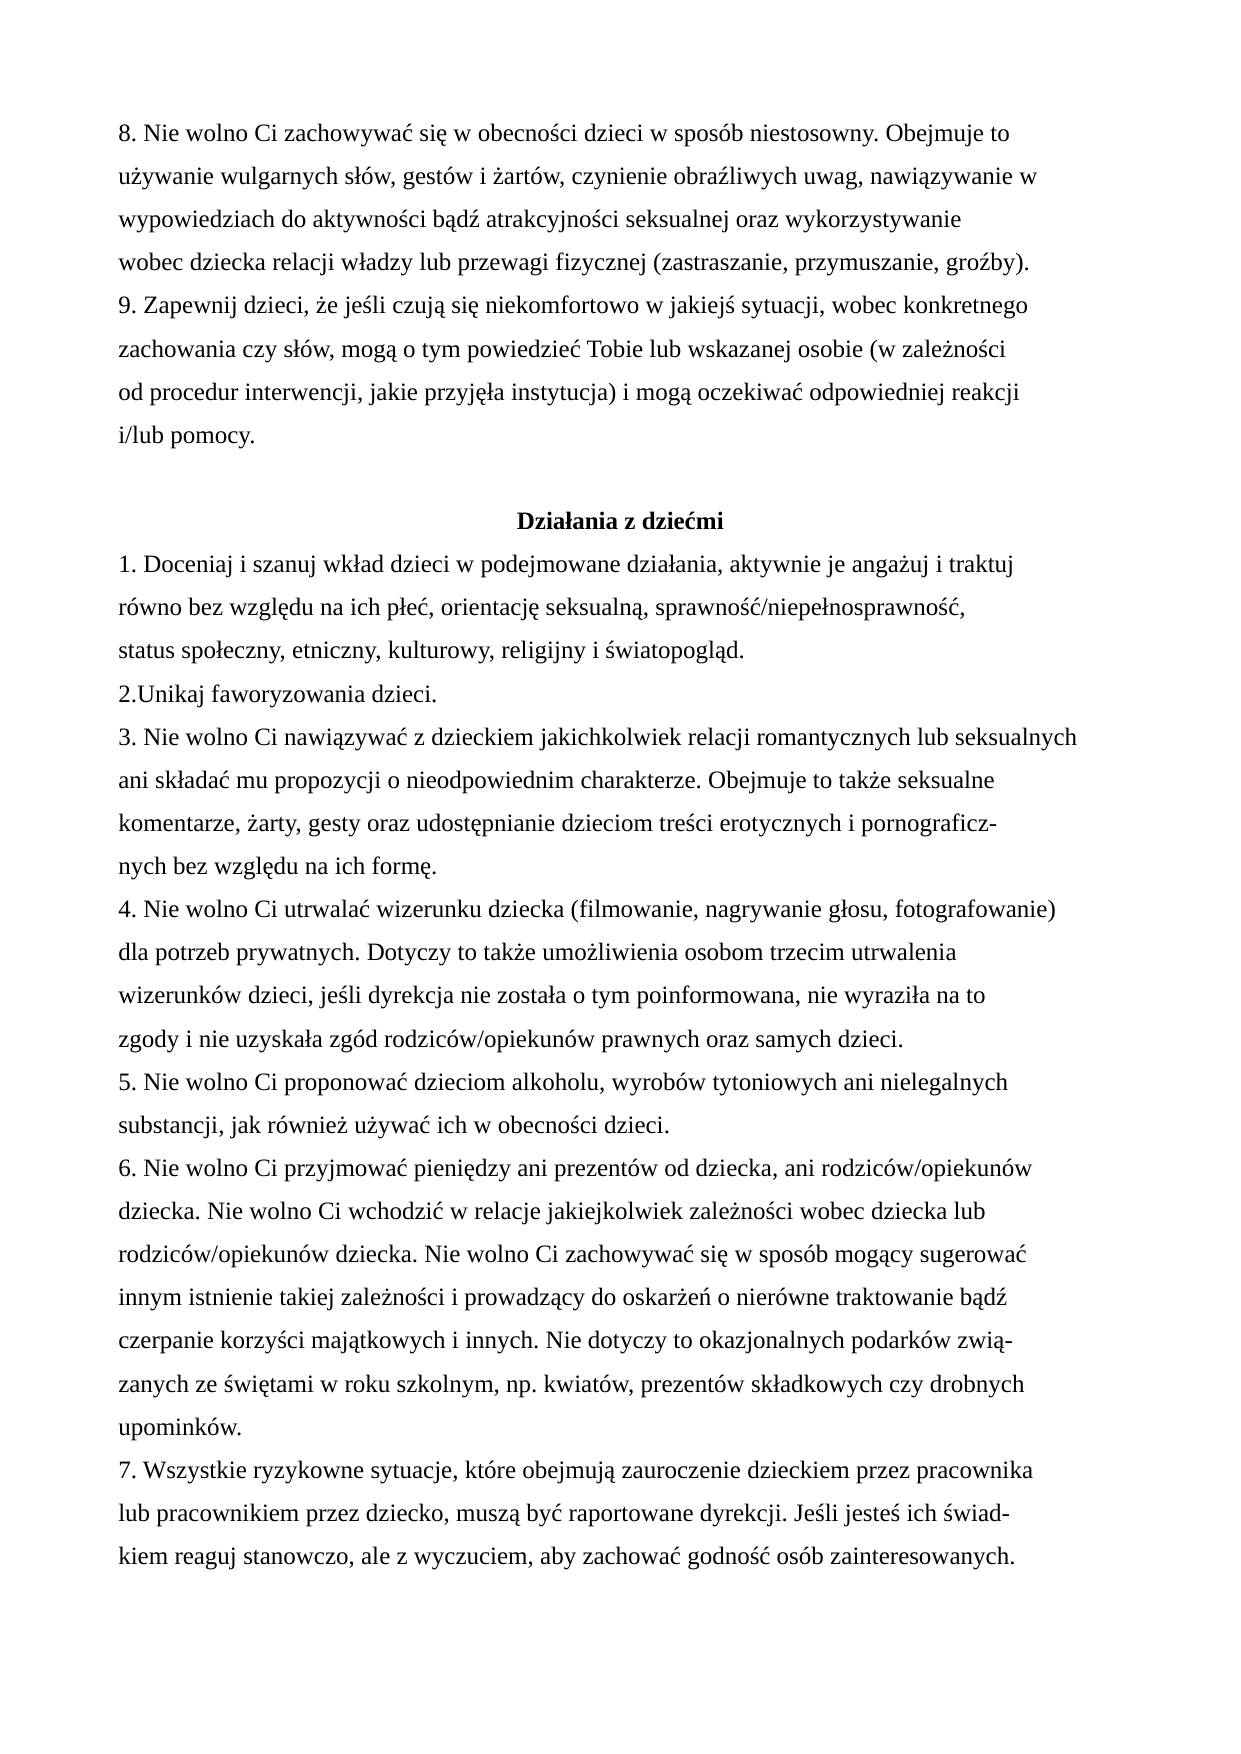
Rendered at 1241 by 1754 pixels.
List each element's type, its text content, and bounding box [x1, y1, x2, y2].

text [118, 1584, 1122, 1613]
text 1. Doceniaj i szanuj wkład dzieci w podejmowane działania, aktywnie je angażuj i traktuj równo bez względu na ich płeć, orientację seksualną, sprawność/niepełnosprawność, status społeczny, etniczny, kulturowy, religijny i światopogląd. 2.Unikaj faworyzowania dzieci. 3. Nie wolno Ci nawiązywać z dzieckiem jakichkolwiek relacji romantycznych lub seksualnych ani składać mu propozycji o nieodpowiednim charakterze. Obejmuje to także seksualne komentarze, żarty, gesty oraz udostępnianie dzieciom treści erotycznych i pornograficz- nych bez względu na ich formę. 4. Nie wolno Ci utrwalać wizerunku dziecka (filmowanie, nagrywanie głosu, fotografowanie) dla potrzeb prywatnych. Dotyczy to także umożliwienia osobom trzecim utrwalenia wizerunków dzieci, jeśli dyrekcja nie została o tym poinformowana, nie wyraziła na to zgody i nie uzyskała zgód rodziców/opiekunów prawnych oraz samych dzieci. 5. Nie wolno Ci proponować dzieciom alkoholu, wyrobów tytoniowych ani nielegalnych substancji, jak również używać ich w obecności dzieci. 6. Nie wolno Ci przyjmować pieniędzy ani prezentów od dziecka, ani rodziców/opiekunów dziecka. Nie wolno Ci wchodzić w relacje jakiejkolwiek zależności wobec dziecka lub rodziców/opiekunów dziecka. Nie wolno Ci zachowywać się w sposób mogący sugerować innym istnienie takiej zależności i prowadzący do oskarżeń o nierówne traktowanie bądź czerpanie korzyści majątkowych i innych. Nie dotyczy to okazjonalnych podarków zwią- zanych ze świętami w roku szkolnym, np. kwiatów, prezentów składkowych czy drobnych upominków. 7. Wszystkie ryzykowne sytuacje, które obejmują zauroczenie dzieckiem przez pracownika lub pracownikiem przez dziecko, muszą być raportowane dyrekcji. Jeśli jesteś ich świad- kiem reaguj stanowczo, ale z wyczuciem, aby zachować godność osób zainteresowanych. [118, 549, 1122, 1570]
text 8. Nie wolno Ci zachowywać się w obecności dzieci w sposób niestosowny. Obejmuje to używanie wulgarnych słów, gestów i żartów, czynienie obraźliwych uwag, nawiązywanie w wypowiedziach do aktywności bądź atrakcyjności seksualnej oraz wykorzystywanie wobec dziecka relacji władzy lub przewagi fizycznej (zastraszanie, przymuszanie, groźby). 9. Zapewnij dzieci, że jeśli czują się niekomfortowo w jakiejś sytuacji, wobec konkretnego zachowania czy słów, mogą o tym powiedzieć Tobie lub wskazanej osobie (w zależności od procedur interwencji, jakie przyjęła instytucja) i mogą oczekiwać odpowiedniej reakcji i/lub pomocy. [118, 118, 1122, 449]
text Działania z dziećmi [118, 463, 1122, 535]
